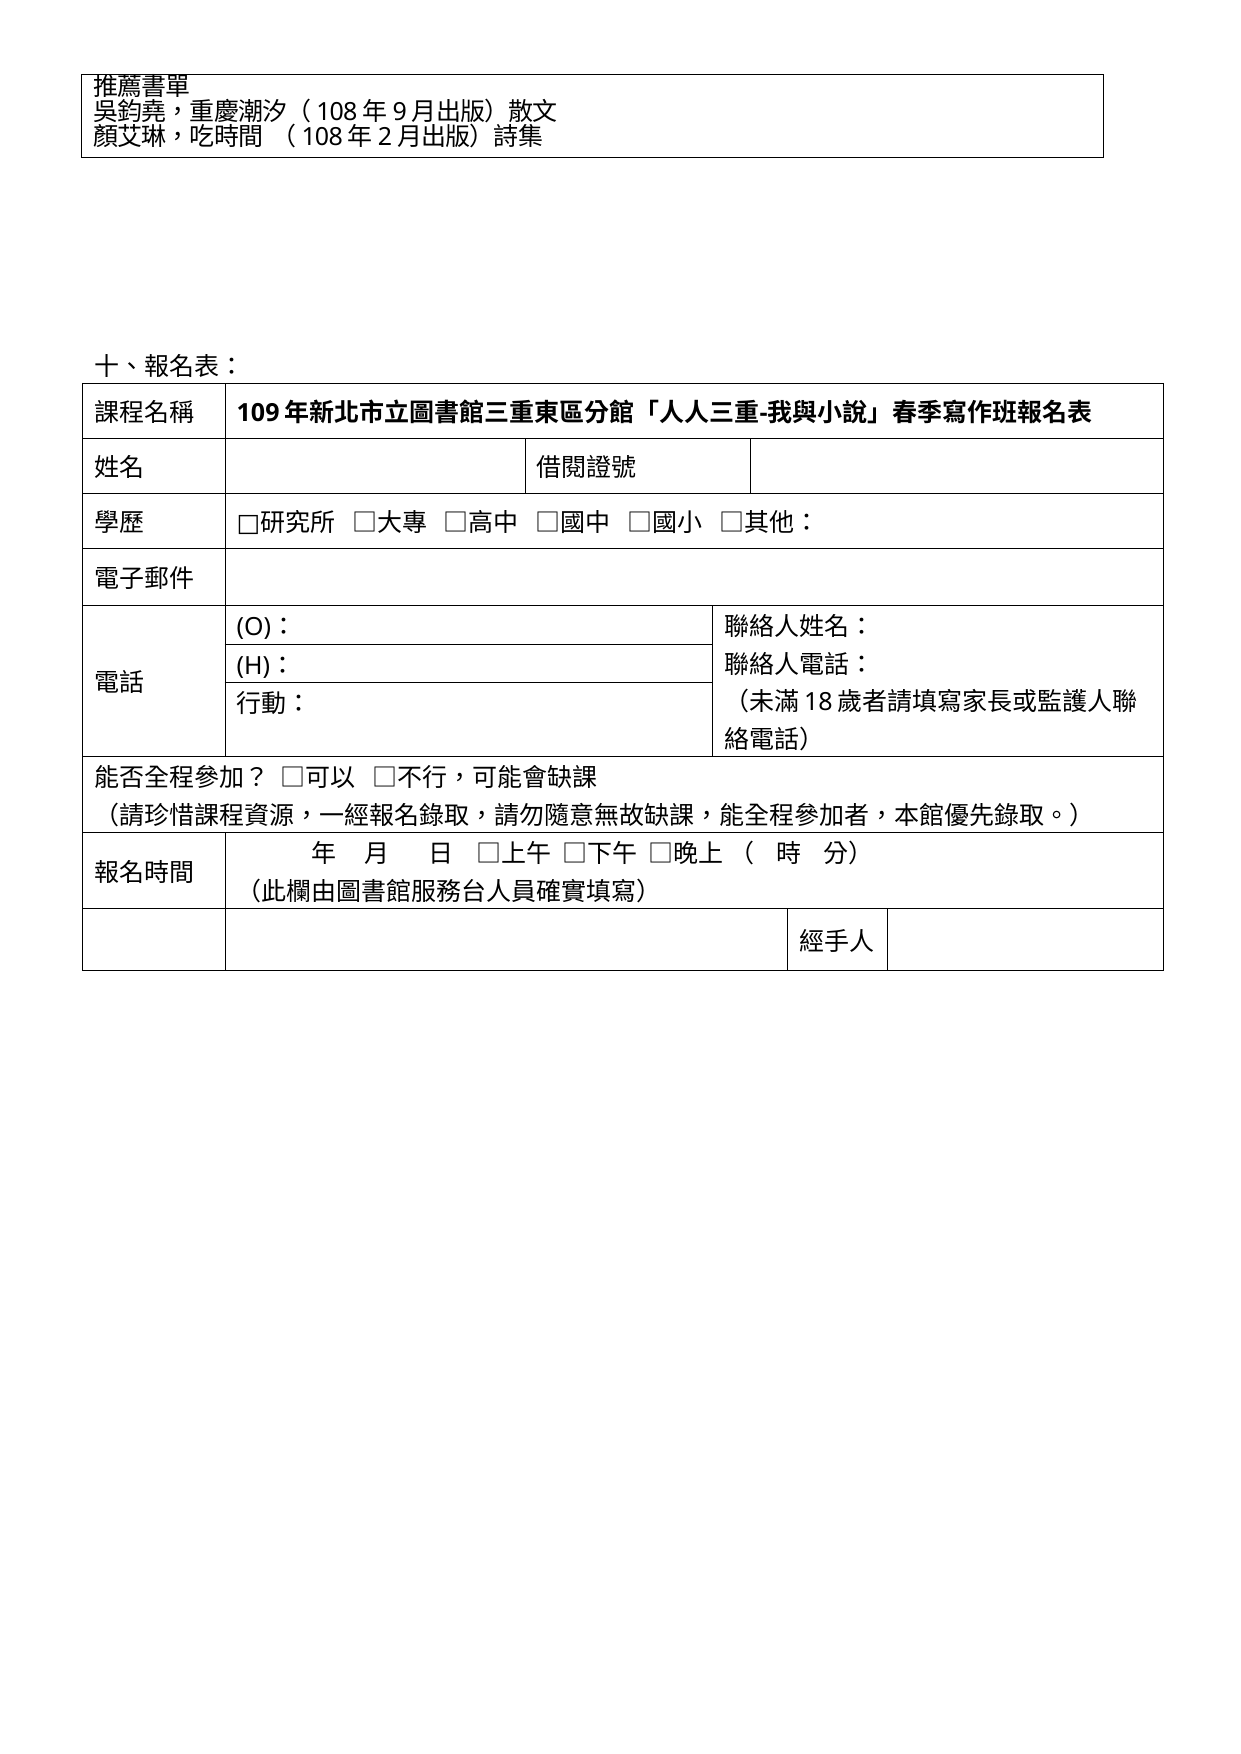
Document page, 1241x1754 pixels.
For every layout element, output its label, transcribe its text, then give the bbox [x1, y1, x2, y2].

table_cell 借閱證號 [526, 439, 750, 493]
table_cell 報名時間 [83, 833, 225, 908]
table_cell 推薦書單 吳鈞堯，重慶潮汐（ 108年9月出版）散文 顏艾琳，吃時間 （ 108年2月出版）詩集 [82, 75, 1103, 157]
table_cell 電話 [83, 606, 225, 756]
table_cell 經手人 [788, 909, 887, 970]
table_cell 聯絡人姓名： 聯絡人電話： （未滿18歲者請填寫家長或監護人聯絡電話） [713, 606, 1163, 756]
table_cell (H)： [226, 645, 712, 682]
table_cell [226, 909, 787, 970]
table_header 課程名稱 [83, 384, 225, 438]
table_cell 電子郵件 [83, 549, 225, 605]
table_cell [83, 909, 225, 970]
table_cell 能否全程參加？ □可以 □不行，可能會缺課 （請珍惜課程資源，一經報名錄取，請勿隨意無故缺課，能全程參加者，本館優先錄取。） [83, 757, 1163, 832]
text 十、報名表： [94, 345, 1146, 383]
table_cell □研究所 □大專 □高中 □國中 □國小 □其他： [226, 494, 1163, 548]
table_cell [888, 909, 1163, 970]
table_cell (O)： [226, 606, 712, 643]
table_header 109年新北市立圖書館三重東區分館「人人三重-我與小說」春季寫作班報名表 [226, 384, 1163, 438]
table_cell 年 月 日 □上午 □下午 □晚上 （ 時 分） （此欄由圖書館服務台人員確實填寫） [226, 833, 1163, 908]
table_cell [226, 549, 1163, 605]
table_cell 學歷 [83, 494, 225, 548]
table_cell [751, 439, 1163, 493]
table_cell 行動： [226, 683, 712, 756]
table_cell 姓名 [83, 439, 225, 493]
table_cell [226, 439, 525, 493]
